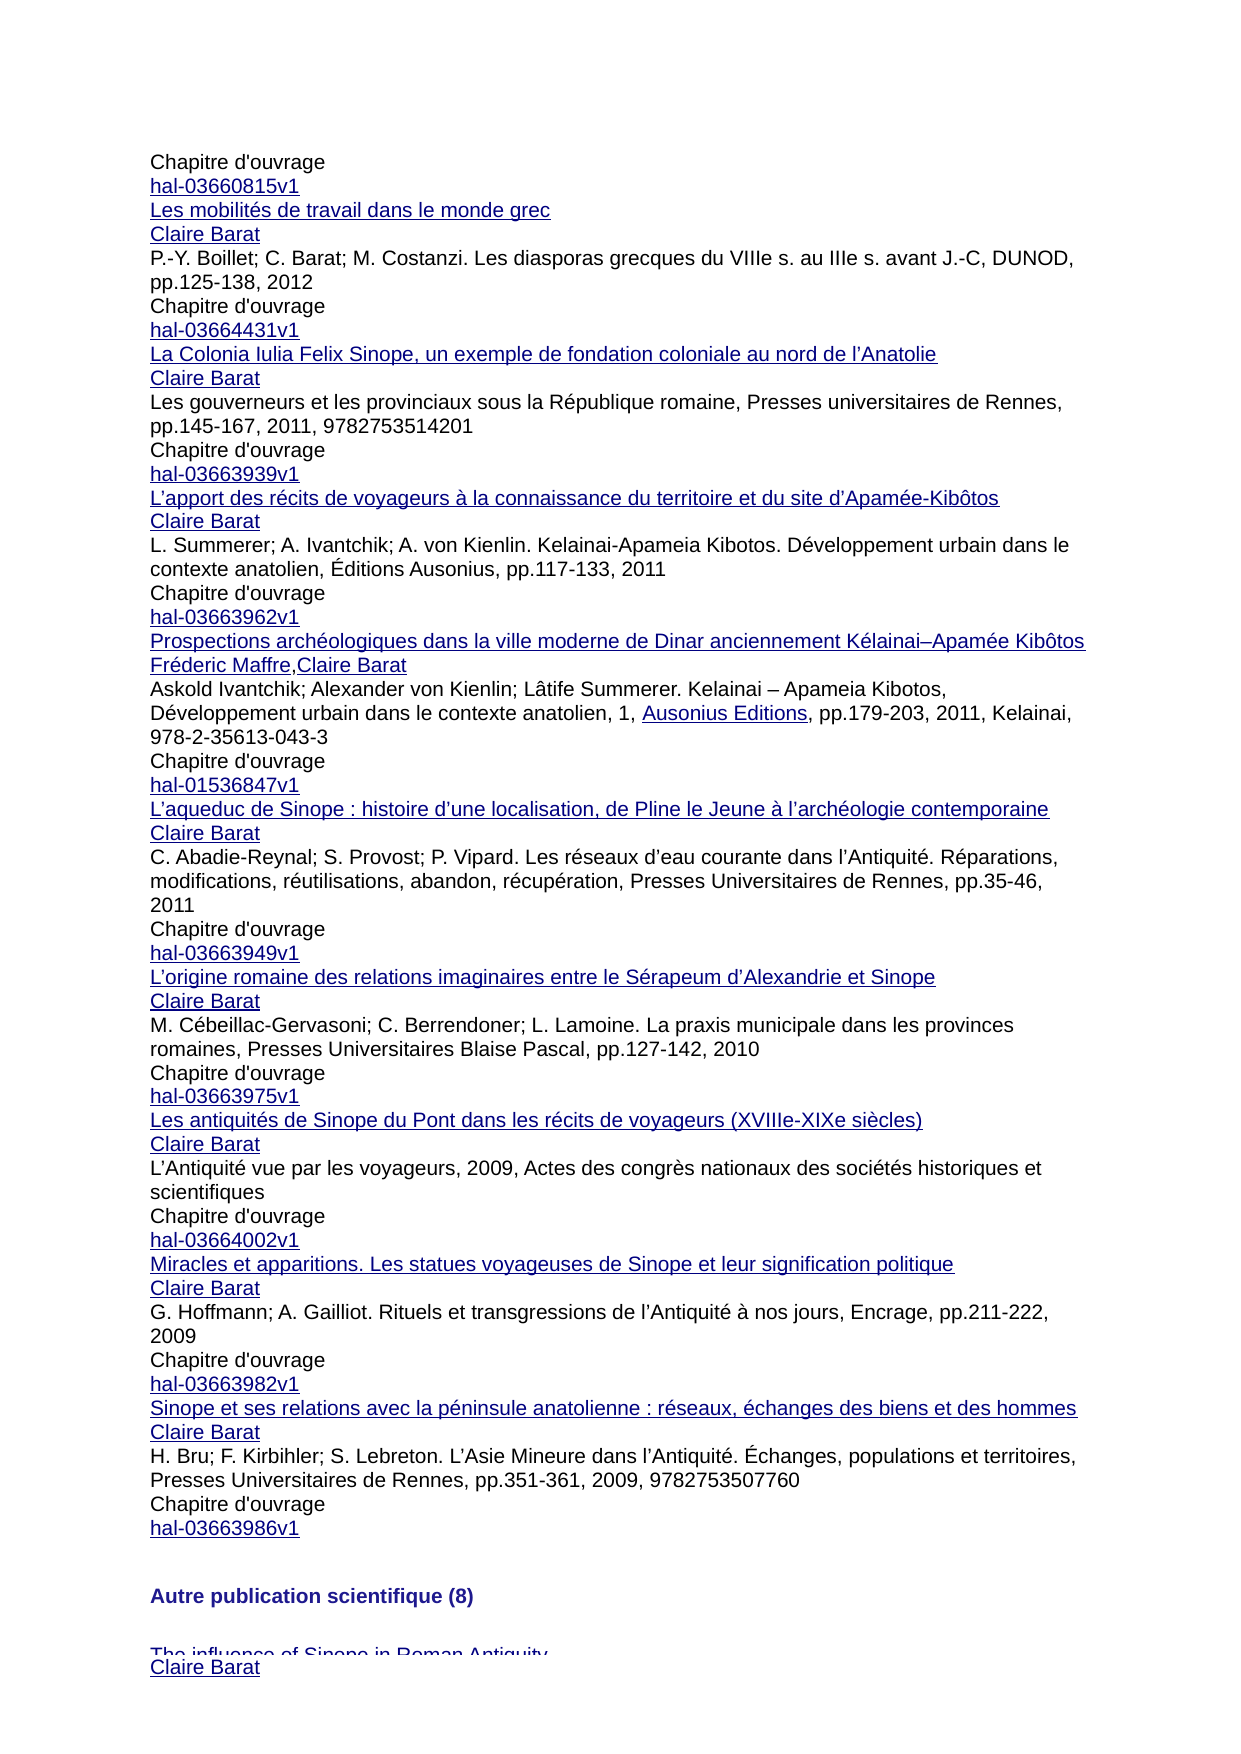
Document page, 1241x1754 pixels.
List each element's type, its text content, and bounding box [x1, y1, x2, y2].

table_cell La Colonia Iulia Felix Sinope, un exemple de fondation coloniale au nord de l’Anatolie Claire Barat Les gouverneurs et les provinciaux sous la République romaine, Presses universitaires de Rennes, pp.145-167, 2011, 9782753514201 Chapitre d'ouvrage hal-03663939v1 [150, 342, 1090, 485]
table_cell Les mobilités de travail dans le monde grec Claire Barat P.-Y. Boillet; C. Barat; M. Costanzi. Les diasporas grecques du VIIIe s. au IIIe s. avant J.-C, DUNOD, pp.125-138, 2012 Chapitre d'ouvrage hal-03664431v1 [150, 198, 1090, 342]
table_cell Chapitre d'ouvrage hal-03660815v1 [150, 150, 1090, 198]
table_cell L’origine romaine des relations imaginaires entre le Sérapeum d’Alexandrie et Sinope Claire Barat M. Cébeillac-Gervasoni; C. Berrendoner; L. Lamoine. La praxis municipale dans les provinces romaines, Presses Universitaires Blaise Pascal, pp.127-142, 2010 Chapitre d'ouvrage hal-03663975v1 [150, 965, 1090, 1108]
table_cell Miracles et apparitions. Les statues voyageuses de Sinope et leur signification politique Claire Barat G. Hoffmann; A. Gailliot. Rituels et transgressions de l’Antiquité à nos jours, Encrage, pp.211-222, 2009 Chapitre d'ouvrage hal-03663982v1 [150, 1252, 1090, 1396]
table_cell L’aqueduc de Sinope : histoire d’une localisation, de Pline le Jeune à l’archéologie contemporaine Claire Barat C. Abadie-Reynal; S. Provost; P. Vipard. Les réseaux d’eau courante dans l’Antiquité. Réparations, modifications, réutilisations, abandon, récupération, Presses Universitaires de Rennes, pp.35-46, 2011 Chapitre d'ouvrage hal-03663949v1 [150, 797, 1090, 964]
table_cell L’apport des récits de voyageurs à la connaissance du territoire et du site d’Apamée-Kibôtos Claire Barat L. Summerer; A. Ivantchik; A. von Kienlin. Kelainai-Apameia Kibotos. Développement urbain dans le contexte anatolien, Éditions Ausonius, pp.117-133, 2011 Chapitre d'ouvrage hal-03663962v1 [150, 485, 1090, 629]
subtitle Autre publication scientifique (8) [150, 1584, 1090, 1608]
table_header The influence of Sinope in Roman Antiquity Claire Barat [150, 1643, 1090, 1679]
table_cell Sinope et ses relations avec la péninsule anatolienne : réseaux, échanges des biens et des hommes Claire Barat H. Bru; F. Kirbihler; S. Lebreton. L’Asie Mineure dans l’Antiquité. Échanges, populations et territoires, Presses Universitaires de Rennes, pp.351-361, 2009, 9782753507760 Chapitre d'ouvrage hal-03663986v1 [150, 1396, 1090, 1539]
table_cell Prospections archéologiques dans la ville moderne de Dinar anciennement Kélainai–Apamée Kibôtos Fréderic Maffre,Claire Barat Askold Ivantchik; Alexander von Kienlin; Lâtife Summerer. Kelainai – Apameia Kibotos, Développement urbain dans le contexte anatolien, 1, Ausonius Editions, pp.179-203, 2011, Kelainai, 978-2-35613-043-3 Chapitre d'ouvrage hal-01536847v1 [150, 629, 1090, 797]
table_cell Les antiquités de Sinope du Pont dans les récits de voyageurs (XVIIIe-XIXe siècles) Claire Barat L’Antiquité vue par les voyageurs, 2009, Actes des congrès nationaux des sociétés historiques et scientifiques Chapitre d'ouvrage hal-03664002v1 [150, 1108, 1090, 1252]
